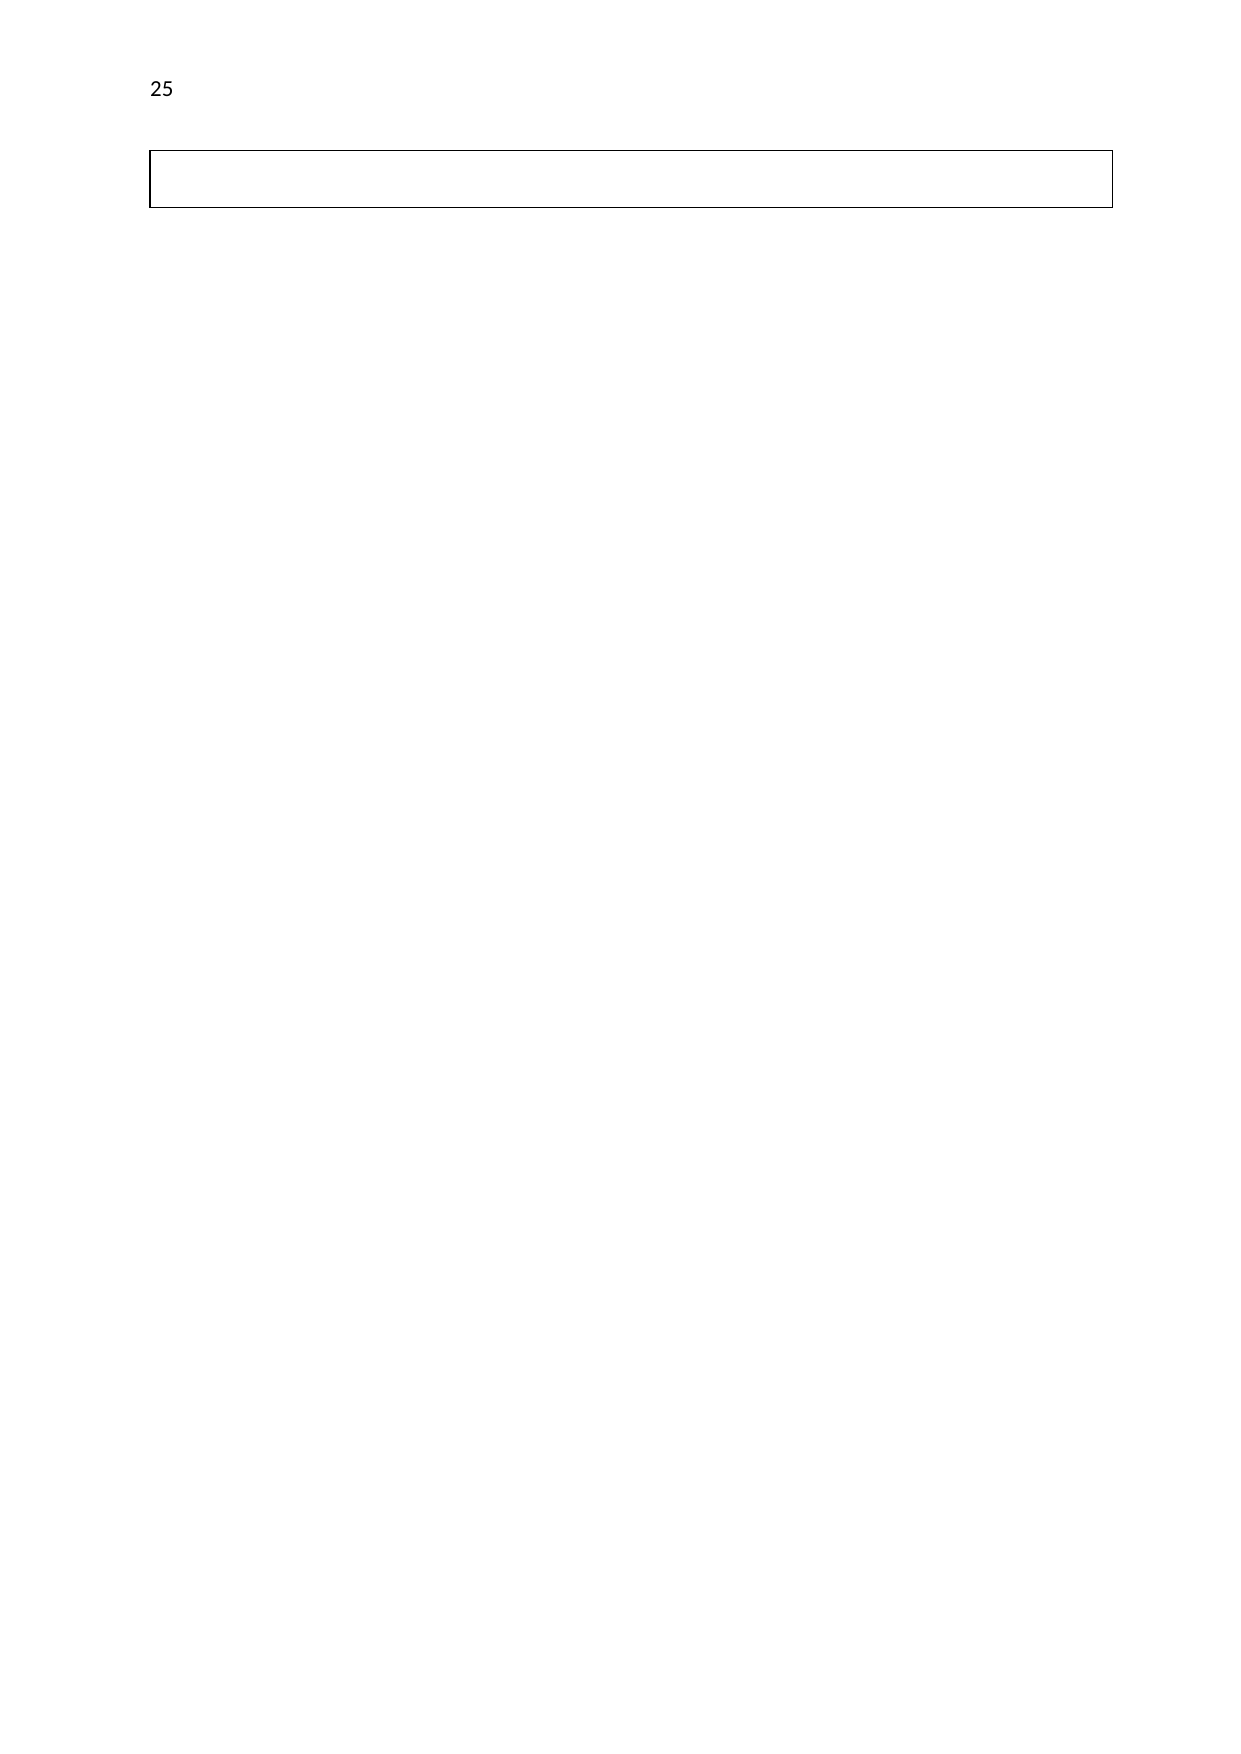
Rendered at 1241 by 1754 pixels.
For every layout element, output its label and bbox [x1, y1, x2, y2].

table_cell [151, 151, 1112, 207]
